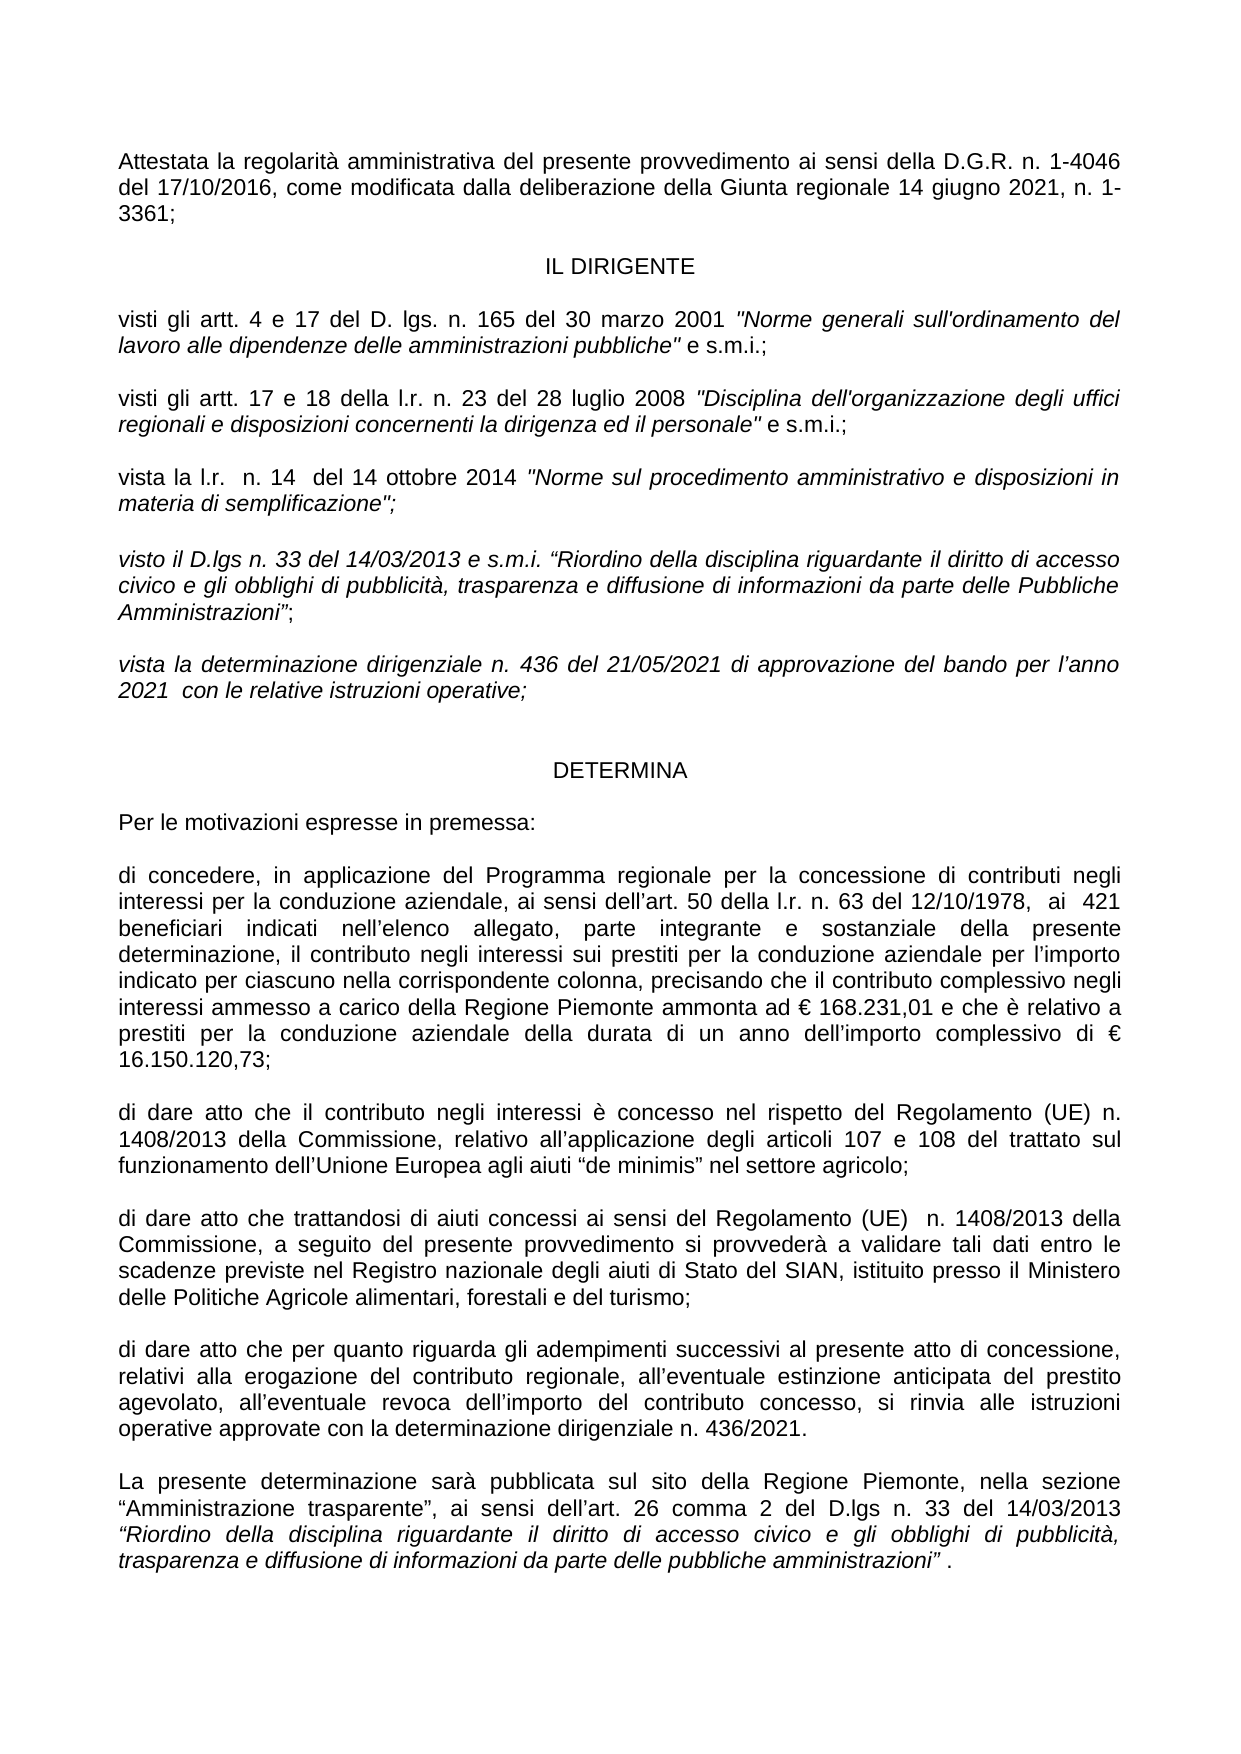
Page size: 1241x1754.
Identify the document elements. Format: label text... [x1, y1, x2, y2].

text vista la determinazione dirigenziale n. 436 del 21/05/2021 di approvazione del bando per l’anno 2021 con le relative istruzioni operative; [118, 651, 1122, 704]
text visto il D.lgs n. 33 del 14/03/2013 e s.m.i. “Riordino della disciplina riguardante il diritto di accesso civico e gli obblighi di pubblicità, trasparenza e diffusione di informazioni da parte delle Pubbliche Amministrazioni”; [118, 546, 1122, 625]
text Attestata la regolarità amministrativa del presente provvedimento ai sensi della D.G.R. n. 1-4046 del 17/10/2016, come modificata dalla deliberazione della Giunta regionale 14 giugno 2021, n. 1-3361; [118, 148, 1122, 227]
text di dare atto che il contributo negli interessi è concesso nel rispetto del Regolamento (UE) n. 1408/2013 della Commissione, relativo all’applicazione degli articoli 107 e 108 del trattato sul funzionamento dell’Unione Europea agli aiuti “de minimis” nel settore agricolo; [118, 1099, 1122, 1178]
text DETERMINA [118, 757, 1122, 783]
text visti gli artt. 17 e 18 della l.r. n. 23 del 28 luglio 2008 "Disciplina dell'organizzazione degli uffici regionali e disposizioni concernenti la dirigenza ed il personale" e s.m.i.; [118, 385, 1122, 437]
text di concedere, in applicazione del Programma regionale per la concessione di contributi negli interessi per la conduzione aziendale, ai sensi dell’art. 50 della l.r. n. 63 del 12/10/1978, ai 421 beneficiari indicati nell’elenco allegato, parte integrante e sostanziale della presente determinazione, il contributo negli interessi sui prestiti per la conduzione aziendale per l’importo indicato per ciascuno nella corrispondente colonna, precisando che il contributo complessivo negli interessi ammesso a carico della Regione Piemonte ammonta ad € 168.231,01 e che è relativo a prestiti per la conduzione aziendale della durata di un anno dell’importo complessivo di € 16.150.120,73; [118, 862, 1122, 1073]
text vista la l.r. n. 14 del 14 ottobre 2014 "Norme sul procedimento amministrativo e disposizioni in materia di semplificazione"; [118, 464, 1122, 517]
text IL DIRIGENTE [118, 253, 1122, 279]
text Per le motivazioni espresse in premessa: [118, 809, 1122, 836]
text visti gli artt. 4 e 17 del D. lgs. n. 165 del 30 marzo 2001 "Norme generali sull'ordinamento del lavoro alle dipendenze delle amministrazioni pubbliche" e s.m.i.; [118, 306, 1122, 358]
text La presente determinazione sarà pubblicata sul sito della Regione Piemonte, nella sezione “Amministrazione trasparente”, ai sensi dell’art. 26 comma 2 del D.lgs n. 33 del 14/03/2013 “Riordino della disciplina riguardante il diritto di accesso civico e gli obblighi di pubblicità, trasparenza e diffusione di informazioni da parte delle pubbliche amministrazioni” . [118, 1468, 1122, 1573]
text di dare atto che trattandosi di aiuti concessi ai sensi del Regolamento (UE) n. 1408/2013 della Commissione, a seguito del presente provvedimento si provvederà a validare tali dati entro le scadenze previste nel Registro nazionale degli aiuti di Stato del SIAN, istituito presso il Ministero delle Politiche Agricole alimentari, forestali e del turismo; [118, 1204, 1122, 1310]
text di dare atto che per quanto riguarda gli adempimenti successivi al presente atto di concessione, relativi alla erogazione del contributo regionale, all’eventuale estinzione anticipata del prestito agevolato, all’eventuale revoca dell’importo del contributo concesso, si rinvia alle istruzioni operative approvate con la determinazione dirigenziale n. 436/2021. [118, 1336, 1122, 1442]
